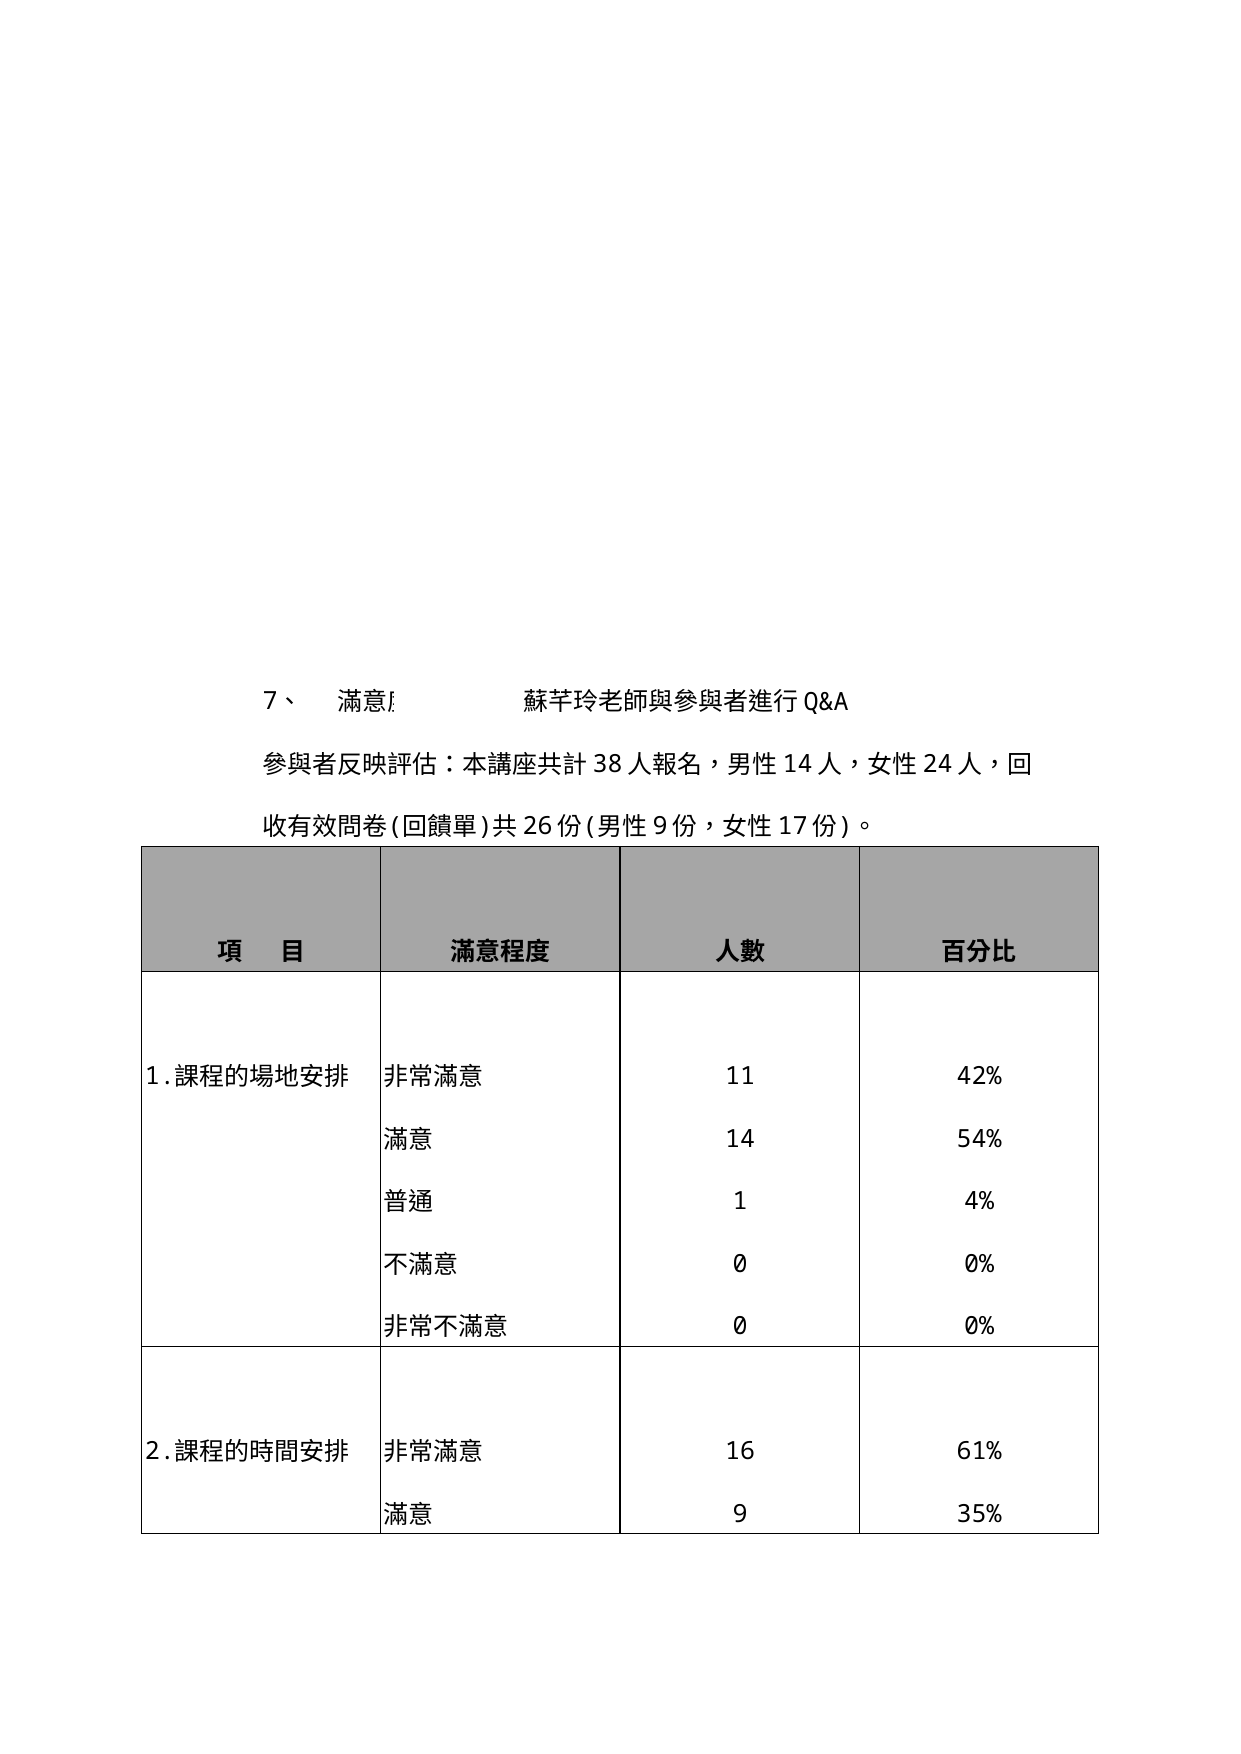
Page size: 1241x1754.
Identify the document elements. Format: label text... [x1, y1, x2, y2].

table_cell 非常滿意 滿意 普通 不滿意 非常不滿意 [381, 972, 619, 1346]
text 蘇芊玲老師與參與者進行Q&A [409, 681, 962, 713]
table_cell 非常滿意 滿意 [381, 1347, 619, 1533]
table_header 滿意程度 [381, 847, 619, 971]
table_cell 1.課程的場地安排 [142, 972, 380, 1346]
text 參與者反映評估：本講座共計38人報名，男性14人，女性24人，回收有效問卷(回饋單)共26份(男性9份，女性17份)。 [262, 721, 1053, 846]
table_header 項 目 [142, 847, 380, 971]
table_cell 2.課程的時間安排 [142, 1347, 380, 1533]
table_cell 11 14 1 0 0 [621, 972, 859, 1346]
table_cell 16 9 [621, 1347, 859, 1533]
table_header 人數 [621, 847, 859, 971]
list 滿意度調查分析 [262, 658, 1053, 721]
table_cell 61% 35% [860, 1347, 1098, 1533]
table_header 百分比 [860, 847, 1098, 971]
table_cell 42% 54% 4% 0% 0% [860, 972, 1098, 1346]
